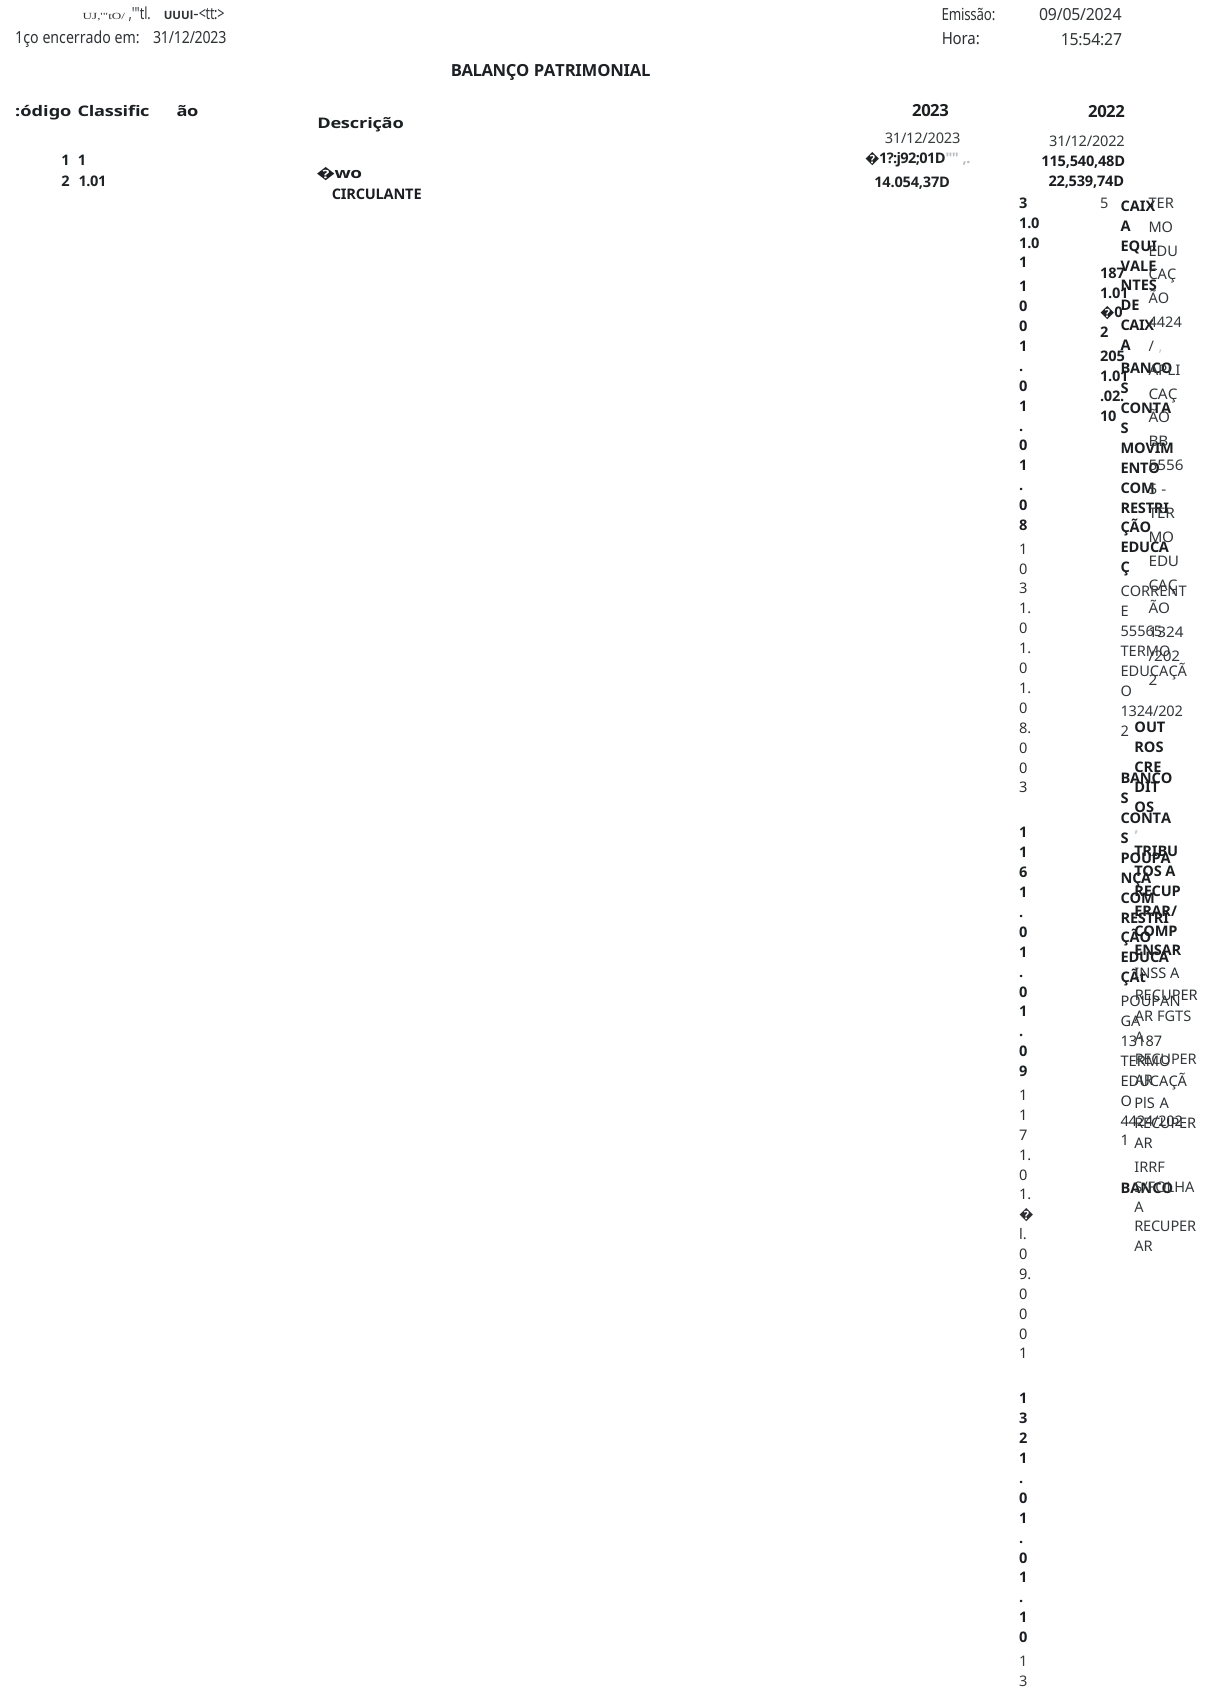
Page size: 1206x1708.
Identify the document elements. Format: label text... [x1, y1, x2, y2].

subtitle OUTROS CREDITOS , [1134, 717, 1168, 836]
text TRIBUTOS A RECUPERAR/COMPENSAR [1134, 841, 1184, 960]
text BANCOS CONTAS MOVIMENTO COM RESTRIÇÃO - EDUCAÇ [1120, 358, 1125, 577]
text �wo [316, 163, 430, 183]
text 103 1.01.01.08.0 03 [1019, 538, 1032, 797]
text Emissão: Hora: [941, 2, 1010, 50]
text 1 1 [61, 150, 255, 170]
text 3 1.01.01 [1019, 193, 1045, 272]
text 09/05/2024 [1019, 2, 1121, 25]
subtitle CIRCULANTE [332, 186, 430, 202]
text 31/12/2022 [1019, 131, 1124, 151]
text 116 1.01.01.09 [1019, 822, 1028, 1081]
text �1?:j92;01D"" ,. 14.054,37D [865, 147, 1010, 191]
text BANCOS CONTAS POUPANÇA COM RESTRIÇÃO - EDUCAÇÃt [1120, 768, 1125, 987]
text 15:54:27 [1019, 27, 1122, 50]
text 187 1.01�02 [1100, 262, 1104, 342]
text IRRF S/FOLHA A RECUPERAR [1134, 1157, 1199, 1256]
text 132 1.01.01.10 [1019, 1388, 1028, 1647]
text 22,539,74D [1019, 175, 1124, 189]
text 100 1.01.01.08 [1019, 276, 1028, 535]
text PlS A RECUPERAR [1134, 1093, 1199, 1153]
text 205 1.01.02.10 [1100, 346, 1104, 426]
text INSS A RECUPERAR FGTS A RECUPERAR [1134, 961, 1198, 1090]
subtitle BALANÇO PATRIMONIAL [451, 58, 660, 81]
text BANCOS CONTA APLICAÇÃO COM RESTRIÇÃO - EDUCAÇÃO APLICAÇÃO 88 13187/RENDE F�CJL - TERMO EDUCAÇÃO 4424/ , APLICAÇÃO BB 55565 - TERMO EDUCAÇÃO 1324/2022 [1134, 193, 1184, 689]
subtitle 2023 [912, 99, 1010, 122]
text 1ço encerrado em: 31/12/2023 [15, 25, 255, 48]
text 117 1.01.�l.09.00 01 [1019, 1085, 1032, 1363]
subtitle 2022 [1019, 99, 1125, 122]
text Descrição [317, 113, 430, 133]
text UJ,'"tO/ ,'"tl. UUUl-<tt:> [82, 1, 255, 24]
text :ódigo Classific ão [15, 101, 255, 121]
text 31/12/2023 [884, 128, 1010, 147]
text 135 [1019, 1651, 1032, 1691]
subtitle 115,540,48D [1019, 151, 1125, 171]
text 135 [1100, 193, 1104, 212]
text 2 1.01 [61, 174, 255, 189]
